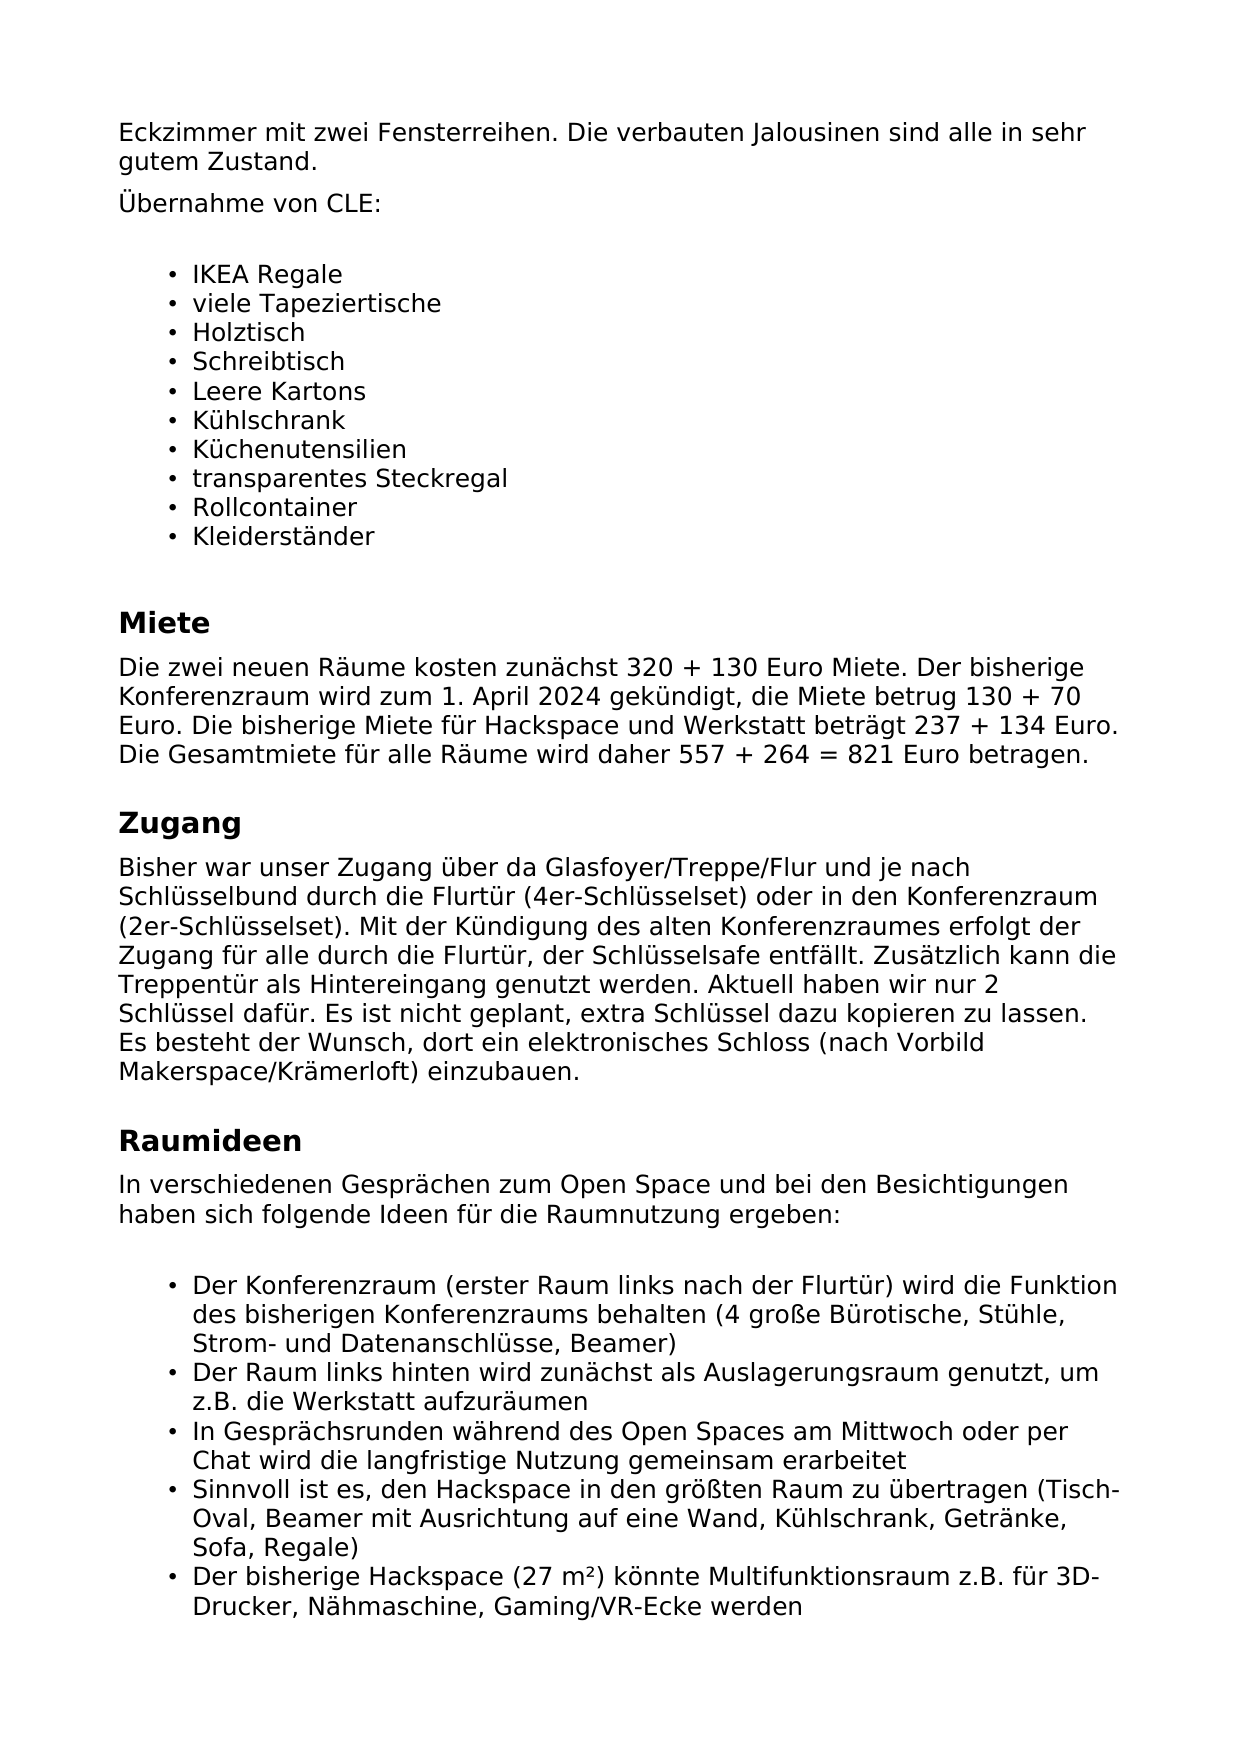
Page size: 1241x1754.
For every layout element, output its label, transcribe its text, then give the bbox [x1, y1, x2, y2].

text Bisher war unser Zugang über da Glasfoyer/Treppe/Flur und je nach Schlüsselbund durch die Flurtür (4er-Schlüsselset) oder in den Konferenzraum (2er-Schlüsselset). Mit der Kündigung des alten Konferenzraumes erfolgt der Zugang für alle durch die Flurtür, der Schlüsselsafe entfällt. Zusätzlich kann die Treppentür als Hintereingang genutzt werden. Aktuell haben wir nur 2 Schlüssel dafür. Es ist nicht geplant, extra Schlüssel dazu kopieren zu lassen. Es besteht der Wunsch, dort ein elektronisches Schloss (nach Vorbild Makerspace/Krämerloft) einzubauen. [118, 853, 1122, 1087]
list IKEA Regale [177, 260, 1122, 289]
list Kleiderständer [177, 523, 1122, 552]
list Küchenutensilien [177, 435, 1122, 464]
list transparentes Steckregal [177, 464, 1122, 493]
list Kühlschrank [177, 406, 1122, 435]
list In Gesprächsrunden während des Open Spaces am Mittwoch oder per Chat wird die langfristige Nutzung gemeinsam erarbeitet [177, 1417, 1122, 1475]
list viele Tapeziertische [177, 289, 1122, 318]
subtitle Raumideen [118, 1124, 1122, 1158]
subtitle Zugang [118, 807, 1122, 841]
text In verschiedenen Gesprächen zum Open Space und bei den Besichtigungen haben sich folgende Ideen für die Raumnutzung ergeben: [118, 1171, 1122, 1229]
list Der Konferenzraum (erster Raum links nach der Flurtür) wird die Funktion des bisherigen Konferenzraums behalten (4 große Bürotische, Stühle, Strom- und Datenanschlüsse, Beamer) [177, 1271, 1122, 1358]
list Leere Kartons [177, 377, 1122, 406]
list Rollcontainer [177, 493, 1122, 523]
text Eckzimmer mit zwei Fensterreihen. Die verbauten Jalousinen sind alle in sehr gutem Zustand. [118, 118, 1122, 176]
list Holztisch [177, 318, 1122, 348]
list Der Raum links hinten wird zunächst als Auslagerungsraum genutzt, um z.B. die Werkstatt aufzuräumen [177, 1358, 1122, 1417]
text Übernahme von CLE: [118, 189, 1122, 218]
list Der bisherige Hackspace (27 m²) könnte Multifunktionsraum z.B. für 3D-Drucker, Nähmaschine, Gaming/VR-Ecke werden [177, 1563, 1122, 1621]
list Sinnvoll ist es, den Hackspace in den größten Raum zu übertragen (Tisch-Oval, Beamer mit Ausrichtung auf eine Wand, Kühlschrank, Getränke, Sofa, Regale) [177, 1475, 1122, 1563]
text Die zwei neuen Räume kosten zunächst 320 + 130 Euro Miete. Der bisherige Konferenzraum wird zum 1. April 2024 gekündigt, die Miete betrug 130 + 70 Euro. Die bisherige Miete für Hackspace und Werkstatt beträgt 237 + 134 Euro. Die Gesamtmiete für alle Räume wird daher 557 + 264 = 821 Euro betragen. [118, 653, 1122, 769]
list Schreibtisch [177, 348, 1122, 377]
subtitle Miete [118, 606, 1122, 640]
